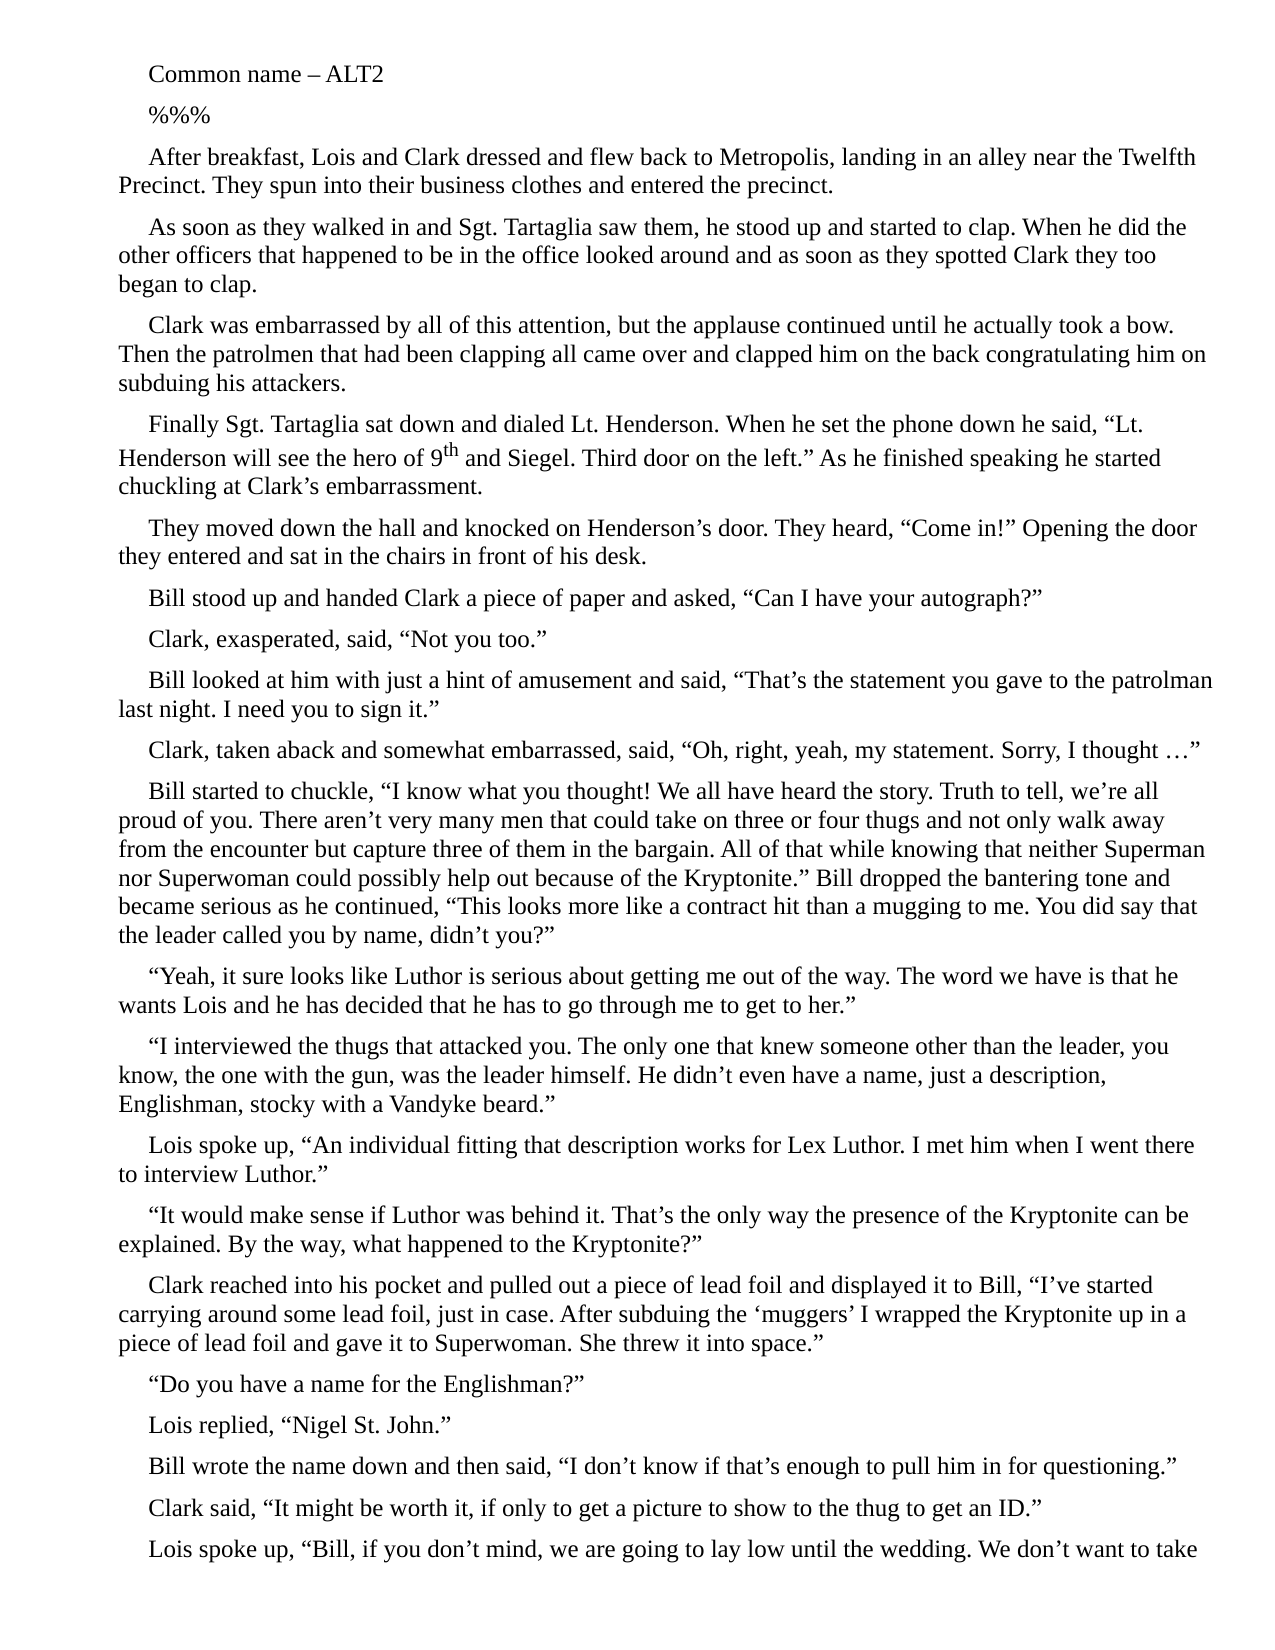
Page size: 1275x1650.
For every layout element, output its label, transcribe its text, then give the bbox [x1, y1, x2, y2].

text Bill wrote the name down and then said, “I don’t know if that’s enough to pull him in for questioning.” [118, 1451, 1216, 1480]
text Bill started to chuckle, “I know what you thought! We all have heard the story. Truth to tell, we’re all proud of you. There aren’t very many men that could take on three or four thugs and not only walk away from the encounter but capture three of them in the bargain. All of that while knowing that neither Superman nor Superwoman could possibly help out because of the Kryptonite.” Bill dropped the bantering tone and became serious as he continued, “This looks more like a contract hit than a mugging to me. You did say that the leader called you by name, didn’t you?” [118, 776, 1216, 949]
text Clark, exasperated, said, “Not you too.” [118, 624, 1216, 653]
text Common name – ALT2 [118, 59, 1216, 88]
text “Yeah, it sure looks like Luthor is serious about getting me out of the way. The word we have is that he wants Lois and he has decided that he has to go through me to get to her.” [118, 961, 1216, 1019]
text Bill looked at him with just a hint of amusement and said, “That’s the statement you gave to the patrolman last night. I need you to sign it.” [118, 665, 1216, 723]
text Clark reached into his pocket and pulled out a piece of lead foil and displayed it to Bill, “I’ve started carrying around some lead foil, just in case. After subduing the ‘muggers’ I wrapped the Kryptonite up in a piece of lead foil and gave it to Superwoman. She threw it into space.” [118, 1270, 1216, 1356]
text After breakfast, Lois and Clark dressed and flew back to Metropolis, landing in an alley near the Twelfth Precinct. They spun into their business clothes and entered the precinct. [118, 142, 1216, 199]
text %%% [118, 100, 1216, 129]
text They moved down the hall and knocked on Henderson’s door. They heard, “Come in!” Opening the door they entered and sat in the chairs in front of his desk. [118, 513, 1216, 570]
text “It would make sense if Luthor was behind it. That’s the only way the presence of the Kryptonite can be explained. By the way, what happened to the Kryptonite?” [118, 1200, 1216, 1258]
text “I interviewed the thugs that attacked you. The only one that knew someone other than the leader, you know, the one with the gun, was the leader himself. He didn’t even have a name, just a description, Englishman, stocky with a Vandyke beard.” [118, 1031, 1216, 1118]
text Lois spoke up, “Bill, if you don’t mind, we are going to lay low until the wedding. We don’t want to take [118, 1534, 1216, 1563]
text As soon as they walked in and Sgt. Tartaglia saw them, he stood up and started to clap. When he did the other officers that happened to be in the office looked around and as soon as they spotted Clark they too began to clap. [118, 212, 1216, 298]
text Lois replied, “Nigel St. John.” [118, 1410, 1216, 1439]
text Lois spoke up, “An individual fitting that description works for Lex Luthor. I met him when I went there to interview Luthor.” [118, 1130, 1216, 1188]
text Clark was embarrassed by all of this attention, but the applause continued until he actually took a bow. Then the patrolmen that had been clapping all came over and clapped him on the back congratulating him on subduing his attackers. [118, 310, 1216, 397]
text “Do you have a name for the Englishman?” [118, 1369, 1216, 1398]
text Clark said, “It might be worth it, if only to get a picture to show to the thug to get an ID.” [118, 1493, 1216, 1521]
text Clark, taken aback and somewhat embarrassed, said, “Oh, right, yeah, my statement. Sorry, I thought …” [118, 735, 1216, 764]
text Bill stood up and handed Clark a piece of paper and asked, “Can I have your autograph?” [118, 583, 1216, 611]
text Finally Sgt. Tartaglia sat down and dialed Lt. Henderson. When he set the phone down he said, “Lt. Henderson will see the hero of 9th and Siegel. Third door on the left.” As he finished speaking he started chuckling at Clark’s embarrassment. [118, 409, 1216, 500]
